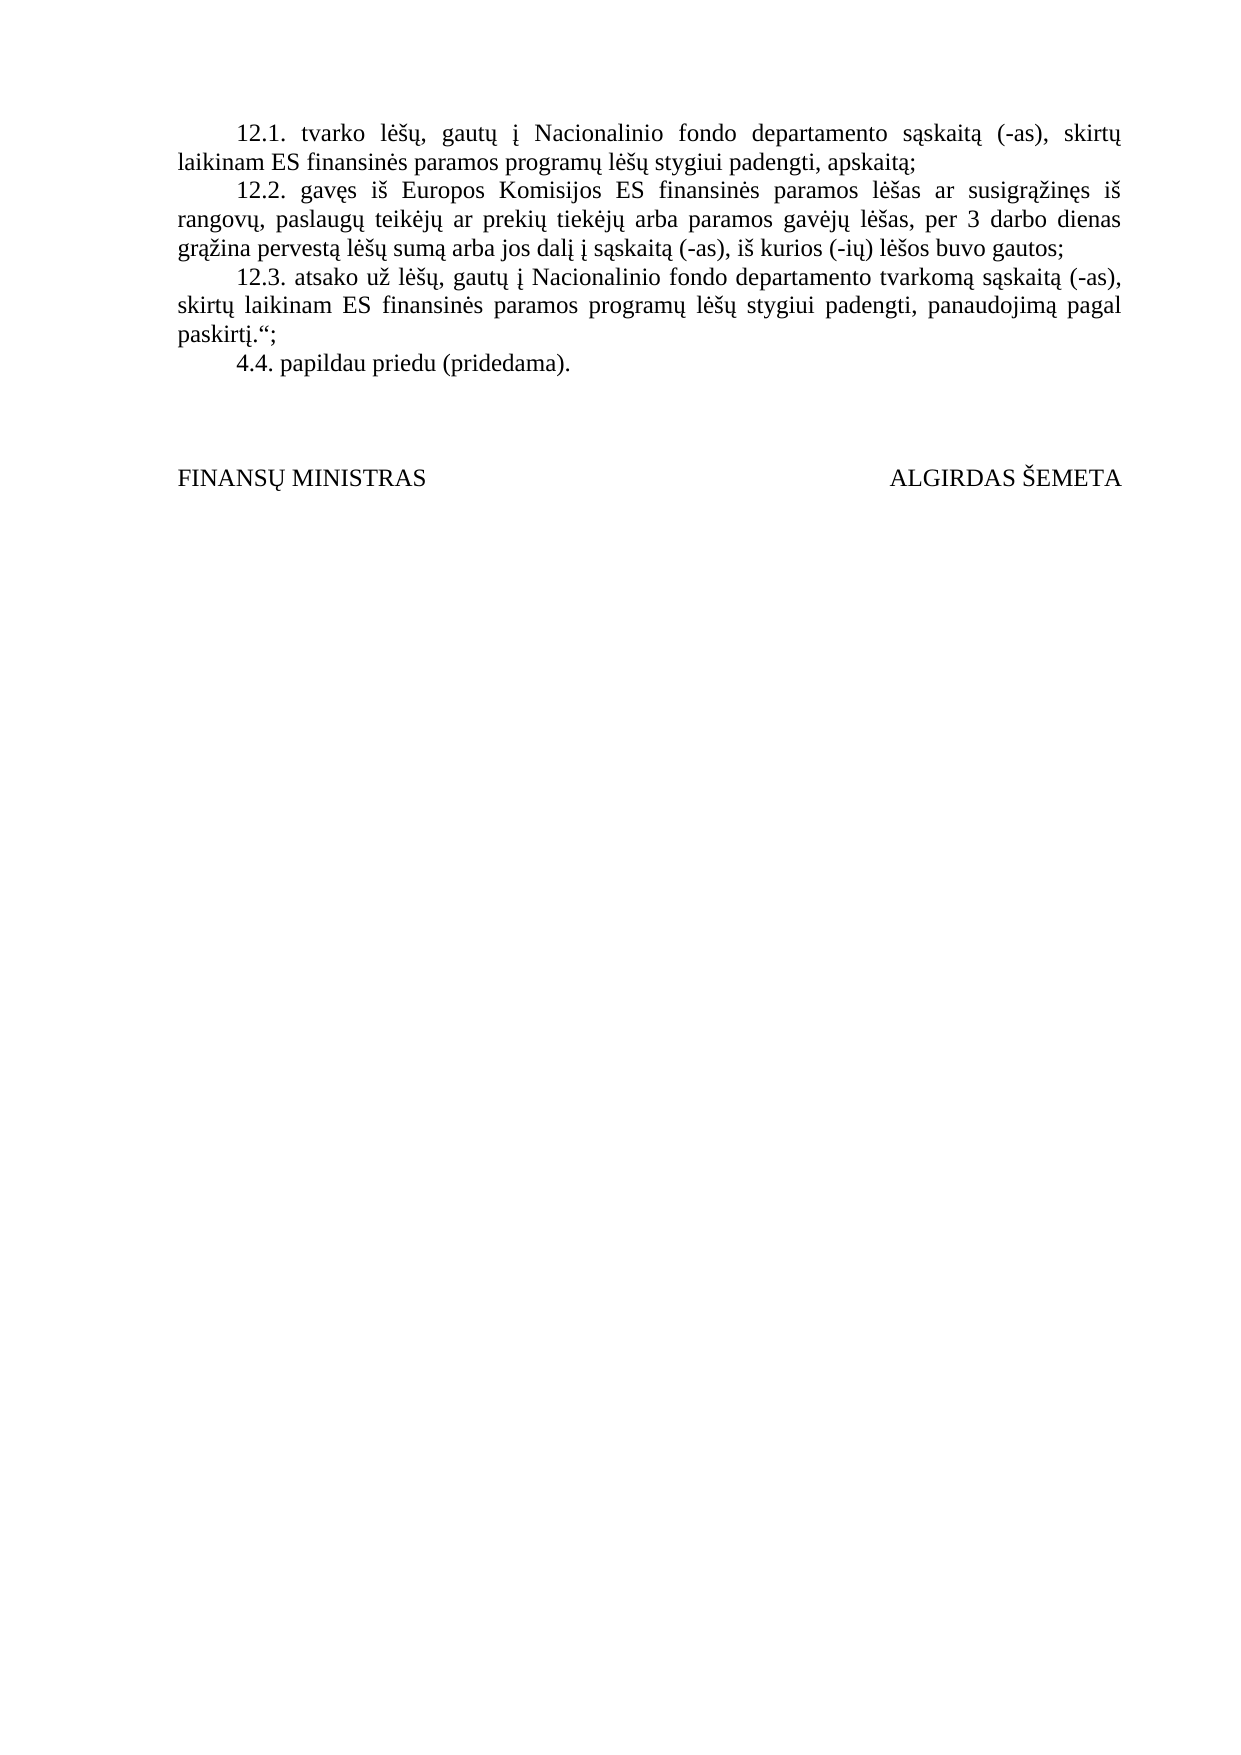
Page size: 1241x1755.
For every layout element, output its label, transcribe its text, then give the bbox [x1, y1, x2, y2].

text 12.3. atsako už lėšų, gautų į Nacionalinio fondo departamento tvarkomą sąskaitą (-as), skirtų laikinam ES finansinės paramos programų lėšų stygiui padengti, panaudojimą pagal paskirtį.“; [177, 262, 1122, 348]
text 12.2. gavęs iš Europos Komisijos ES finansinės paramos lėšas ar susigrąžinęs iš rangovų, paslaugų teikėjų ar prekių tiekėjų arba paramos gavėjų lėšas, per 3 darbo dienas grąžina pervestą lėšų sumą arba jos dalį į sąskaitą (-as), iš kurios (-ių) lėšos buvo gautos; [177, 176, 1122, 262]
text 12.1. tvarko lėšų, gautų į Nacionalinio fondo departamento sąskaitą (-as), skirtų laikinam ES finansinės paramos programų lėšų stygiui padengti, apskaitą; [177, 118, 1122, 176]
text FINANSŲ MINISTRAS ALGIRDAS ŠEMETA [177, 463, 1122, 492]
text 4.4. papildau priedu (pridedama). [177, 348, 1122, 377]
